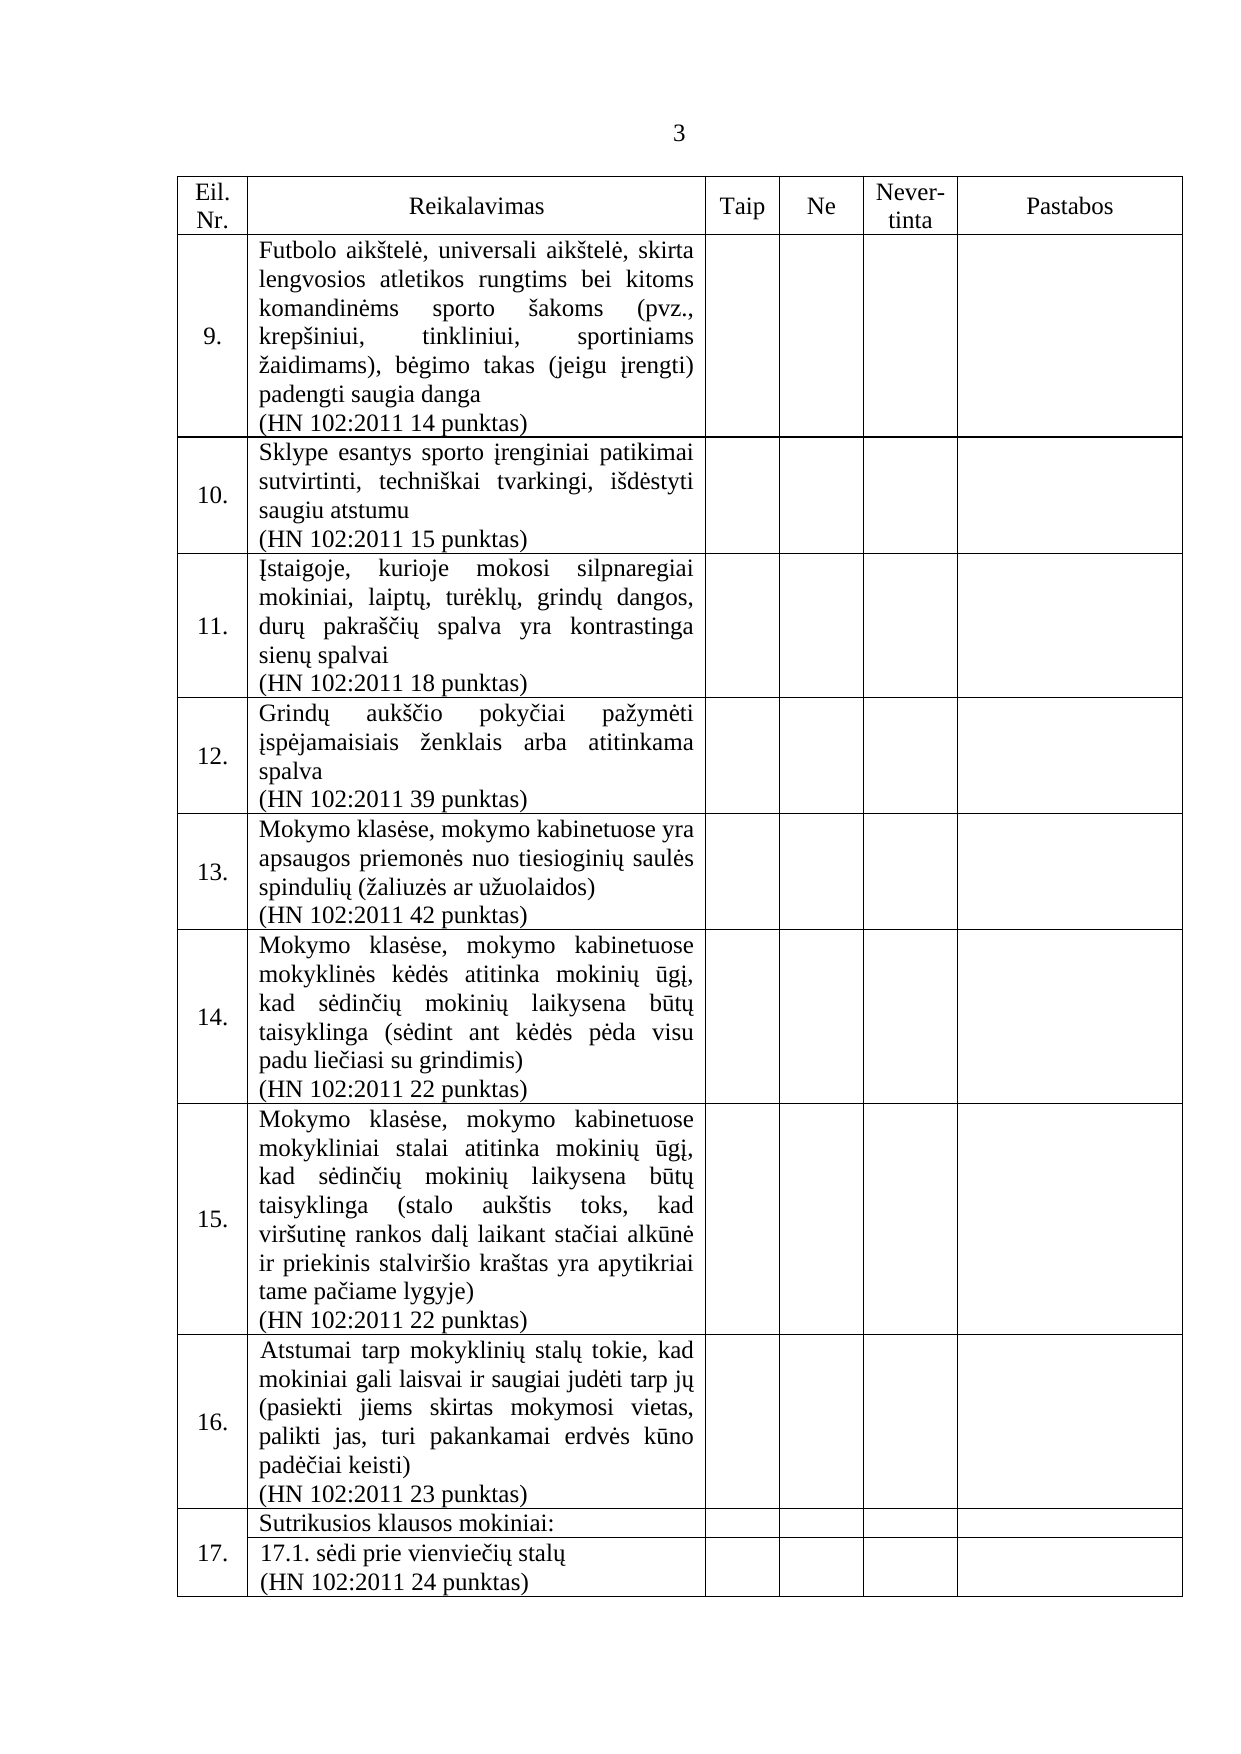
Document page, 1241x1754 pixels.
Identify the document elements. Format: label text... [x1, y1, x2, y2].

table_cell [958, 1335, 1182, 1507]
table_cell [958, 1509, 1182, 1537]
table_cell [864, 1335, 957, 1507]
table_cell [780, 1335, 863, 1507]
table_cell [958, 1104, 1182, 1334]
table_cell [780, 814, 863, 929]
table_cell Grindų aukščio pokyčiai pažymėti įspėjamaisiais ženklais arba atitinkama spalva (HN 102:2011 39 punktas) [248, 698, 705, 813]
table_cell [706, 1104, 779, 1334]
table_cell [706, 698, 779, 813]
table_cell [706, 438, 779, 552]
table_cell Mokymo klasėse, mokymo kabinetuose mokykliniai stalai atitinka mokinių ūgį, kad sėdinčių mokinių laikysena būtų taisyklinga (stalo aukštis toks, kad viršutinę rankos dalį laikant stačiai alkūnė ir priekinis stalviršio kraštas yra apytikriai tame pačiame lygyje) (HN 102:2011 22 punktas) [248, 1104, 705, 1334]
table_cell [864, 930, 957, 1103]
table_cell 15. [178, 1104, 247, 1334]
table_cell [706, 930, 779, 1103]
table_cell [958, 698, 1182, 813]
table_cell [864, 1509, 957, 1537]
table_cell [958, 235, 1182, 436]
table_cell [780, 554, 863, 697]
table_cell [780, 1538, 863, 1596]
table_cell 17. [178, 1509, 247, 1596]
table_cell [864, 554, 957, 697]
table_cell [780, 1104, 863, 1334]
table_cell 11. [178, 554, 247, 697]
table_cell Sutrikusios klausos mokiniai: [248, 1509, 705, 1537]
table_cell [864, 1538, 957, 1596]
table_cell Sklype esantys sporto įrenginiai patikimai sutvirtinti, techniškai tvarkingi, išdėstyti saugiu atstumu (HN 102:2011 15 punktas) [248, 438, 705, 552]
table_cell [958, 438, 1182, 552]
table_cell [864, 698, 957, 813]
table_cell 14. [178, 930, 247, 1103]
table_cell Mokymo klasėse, mokymo kabinetuose mokyklinės kėdės atitinka mokinių ūgį, kad sėdinčių mokinių laikysena būtų taisyklinga (sėdint ant kėdės pėda visu padu liečiasi su grindimis) (HN 102:2011 22 punktas) [248, 930, 705, 1103]
table_cell [706, 814, 779, 929]
table_cell [958, 1538, 1182, 1596]
table_cell [780, 1509, 863, 1537]
table_cell 17.1. sėdi prie vienviečių stalų (HN 102:2011 24 punktas) [248, 1538, 705, 1596]
table_cell Mokymo klasėse, mokymo kabinetuose yra apsaugos priemonės nuo tiesioginių saulės spindulių (žaliuzės ar užuolaidos) (HN 102:2011 42 punktas) [248, 814, 705, 929]
table_cell 9. [178, 235, 247, 436]
table_cell [864, 1104, 957, 1334]
table_cell Atstumai tarp mokyklinių stalų tokie, kad mokiniai gali laisvai ir saugiai judėti tarp jų (pasiekti jiems skirtas mokymosi vietas, palikti jas, turi pakankamai erdvės kūno padėčiai keisti) (HN 102:2011 23 punktas) [248, 1335, 705, 1507]
table_header Taip [706, 177, 779, 234]
table_cell Įstaigoje, kurioje mokosi silpnaregiai mokiniai, laiptų, turėklų, grindų dangos, durų pakraščių spalva yra kontrastinga sienų spalvai (HN 102:2011 18 punktas) [248, 554, 705, 697]
table_cell [780, 235, 863, 436]
table_cell 13. [178, 814, 247, 929]
table_cell [780, 438, 863, 552]
table_cell [958, 930, 1182, 1103]
table_cell [706, 235, 779, 436]
table_header Pastabos [958, 177, 1182, 234]
table_cell [864, 814, 957, 929]
table_cell Futbolo aikštelė, universali aikštelė, skirta lengvosios atletikos rungtims bei kitoms komandinėms sporto šakoms (pvz., krepšiniui, tinkliniui, sportiniams žaidimams), bėgimo takas (jeigu įrengti) padengti saugia danga (HN 102:2011 14 punktas) [248, 235, 705, 436]
table_cell [706, 554, 779, 697]
table_header Ne [780, 177, 863, 234]
table_cell 16. [178, 1335, 247, 1507]
table_cell 10. [178, 438, 247, 552]
table_cell [780, 698, 863, 813]
table_cell [958, 814, 1182, 929]
table_cell [780, 930, 863, 1103]
table_cell 12. [178, 698, 247, 813]
table_header Eil. Nr. [178, 177, 247, 234]
table_cell [958, 554, 1182, 697]
table_cell [706, 1335, 779, 1507]
table_cell [864, 438, 957, 552]
table_header Reikalavimas [248, 177, 705, 234]
table_cell [706, 1509, 779, 1537]
table_cell [864, 235, 957, 436]
table_cell [706, 1538, 779, 1596]
table_header Never- tinta [864, 177, 957, 234]
